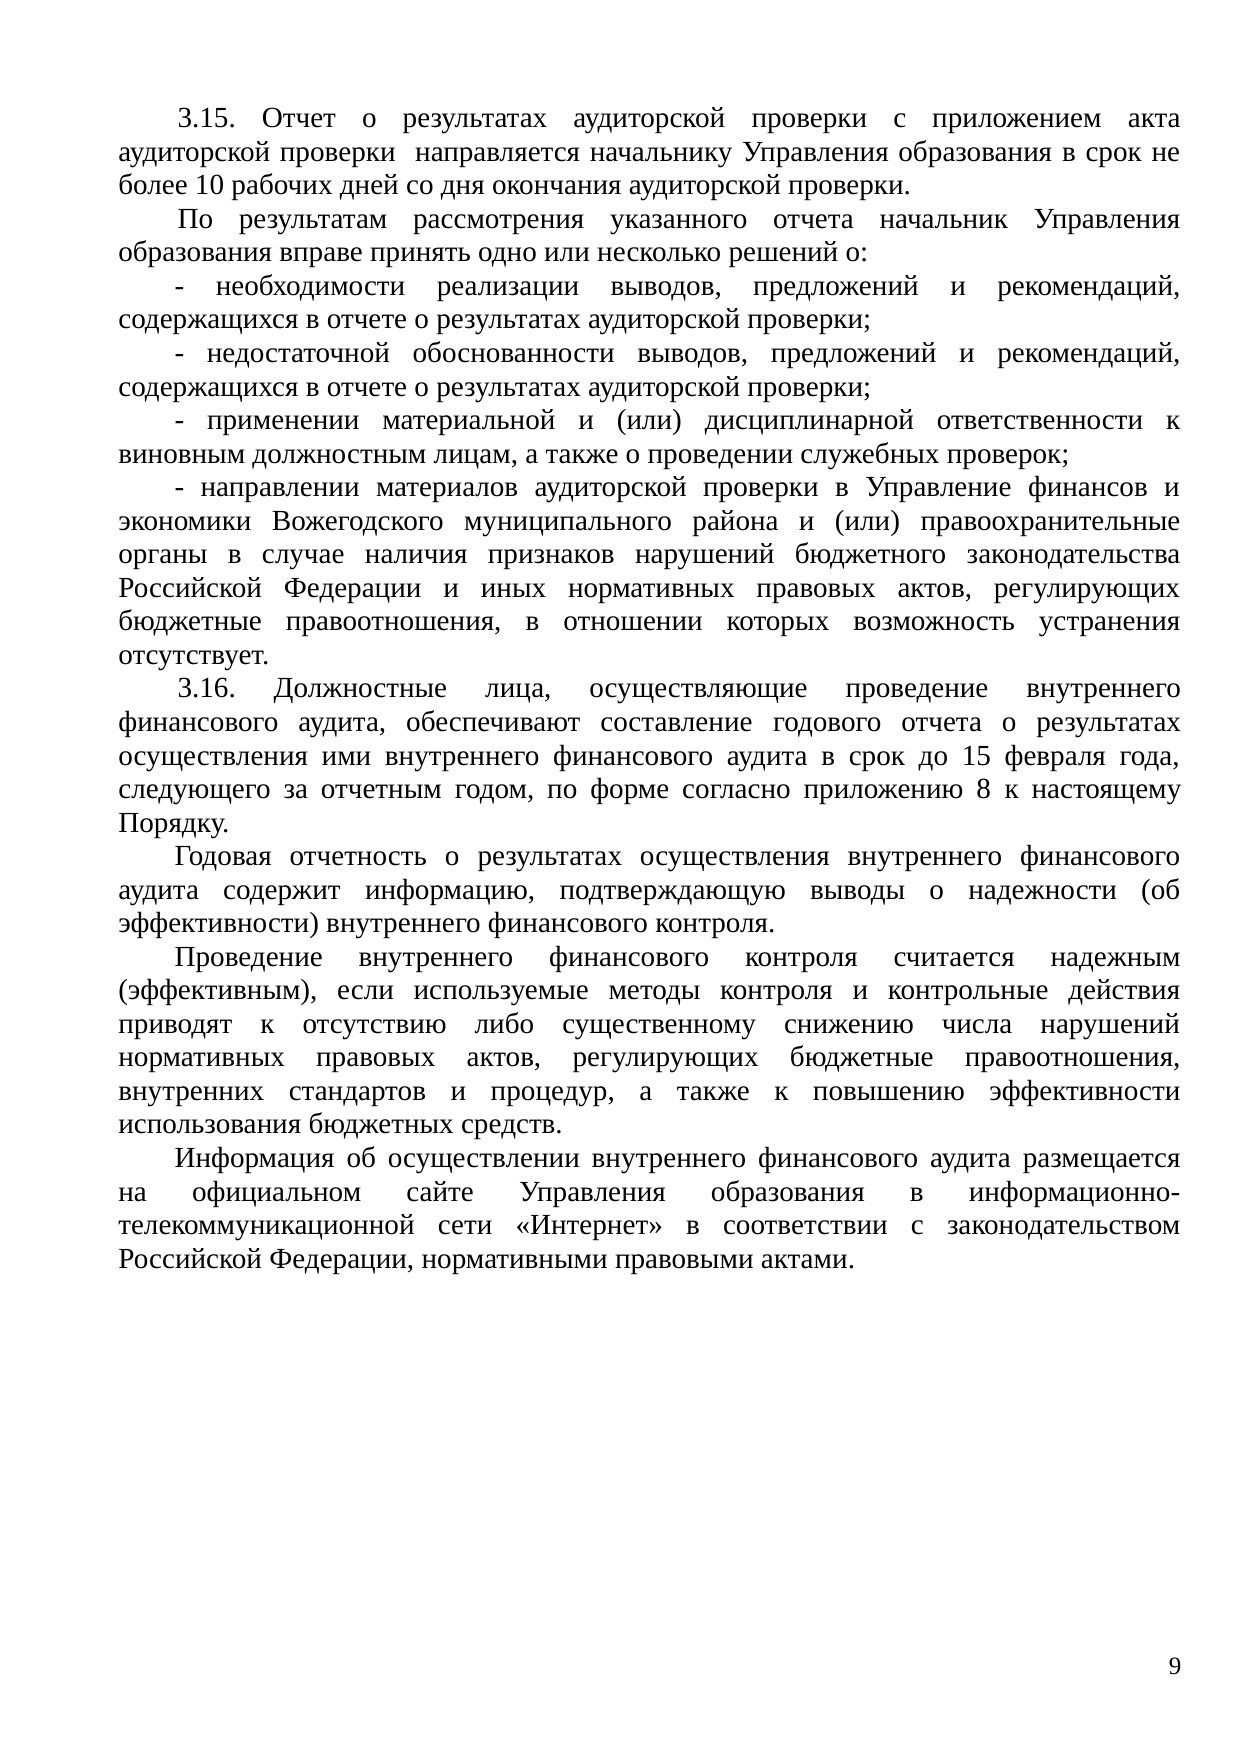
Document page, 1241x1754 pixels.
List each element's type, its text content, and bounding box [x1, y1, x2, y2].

text По результатам рассмотрения указанного отчета начальник Управления образования вправе принять одно или несколько решений о: [118, 201, 1181, 268]
text - необходимости реализации выводов, предложений и рекомендаций, содержащихся в отчете о результатах аудиторской проверки; [118, 268, 1181, 335]
text 3.15. Отчет о результатах аудиторской проверки с приложением акта аудиторской проверки направляется начальнику Управления образования в срок не более 10 рабочих дней со дня окончания аудиторской проверки. [118, 100, 1181, 201]
text Проведение внутреннего финансового контроля считается надежным (эффективным), если используемые методы контроля и контрольные действия приводят к отсутствию либо существенному снижению числа нарушений нормативных правовых актов, регулирующих бюджетные правоотношения, внутренних стандартов и процедур, а также к повышению эффективности использования бюджетных средств. [118, 939, 1181, 1140]
text Годовая отчетность о результатах осуществления внутреннего финансового аудита содержит информацию, подтверждающую выводы о надежности (об эффективности) внутреннего финансового контроля. [118, 838, 1181, 939]
text - недостаточной обоснованности выводов, предложений и рекомендаций, содержащихся в отчете о результатах аудиторской проверки; [118, 335, 1181, 402]
text Информация об осуществлении внутреннего финансового аудита размещается на официальном сайте Управления образования в информационно-телекоммуникационной сети «Интернет» в соответствии с законодательством Российской Федерации, нормативными правовыми актами. [118, 1140, 1181, 1274]
text - направлении материалов аудиторской проверки в Управление финансов и экономики Вожегодского муниципального района и (или) правоохранительные органы в случае наличия признаков нарушений бюджетного законодательства Российской Федерации и иных нормативных правовых актов, регулирующих бюджетные правоотношения, в отношении которых возможность устранения отсутствует. [118, 469, 1181, 671]
text - применении материальной и (или) дисциплинарной ответственности к виновным должностным лицам, а также о проведении служебных проверок; [118, 402, 1181, 469]
text 3.16. Должностные лица, осуществляющие проведение внутреннего финансового аудита, обеспечивают составление годового отчета о результатах осуществления ими внутреннего финансового аудита в срок до 15 февраля года, следующего за отчетным годом, по форме согласно приложению 8 к настоящему Порядку. [118, 671, 1181, 838]
